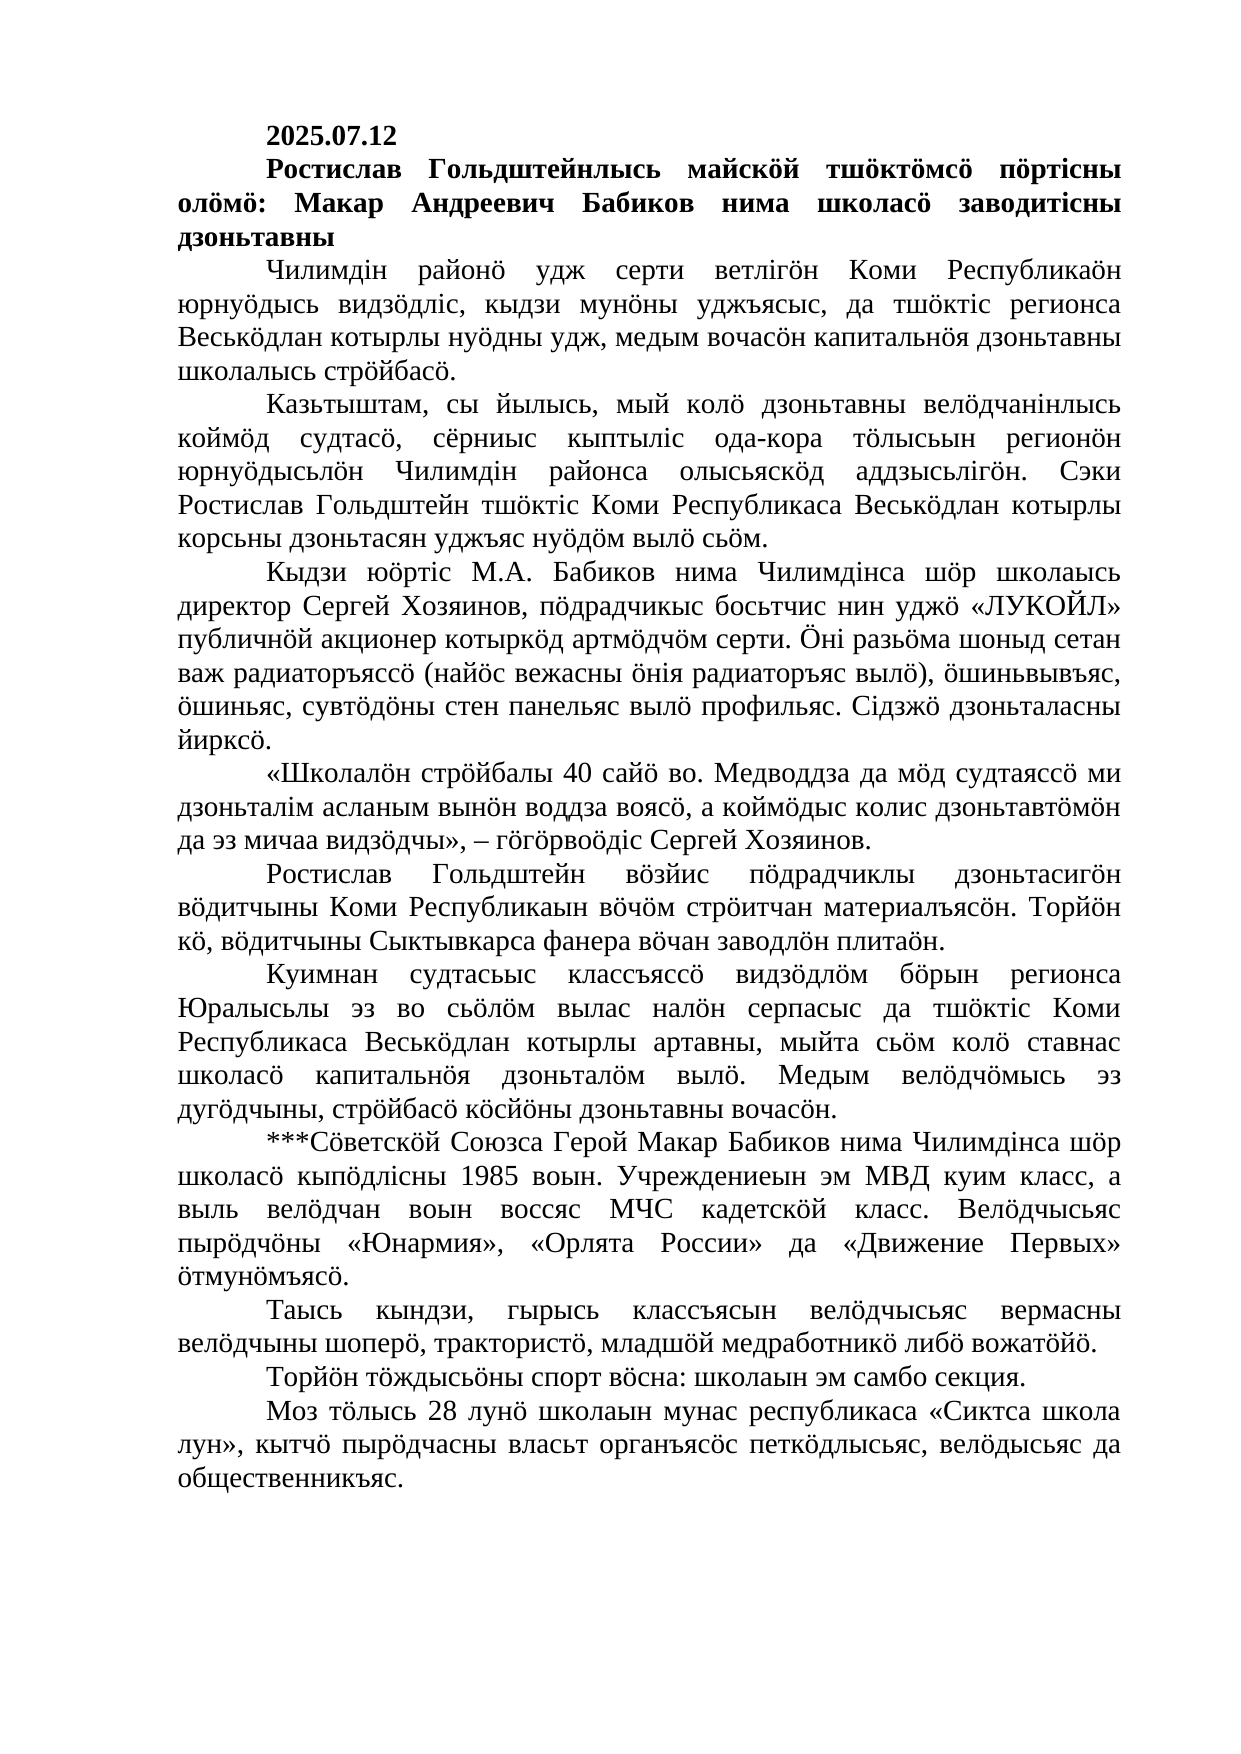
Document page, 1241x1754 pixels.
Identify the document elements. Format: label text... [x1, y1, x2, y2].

text Кыдзи юӧртіс М.А. Бабиков нима Чилимдінса шӧр школаысь директор Сергей Хозяинов, пӧдрадчикыс босьтчис нин уджӧ «ЛУКОЙЛ» публичнӧй акционер котыркӧд артмӧдчӧм серти. Ӧні разьӧма шоныд сетан важ радиаторъяссӧ (найӧс вежасны ӧнія радиаторъяс вылӧ), ӧшиньвывъяс, ӧшиньяс, сувтӧдӧны стен панельяс вылӧ профильяс. Сідзжӧ дзоньталасны йирксӧ. [177, 554, 1122, 755]
text Куимнан судтасьыс классъяссӧ видзӧдлӧм бӧрын регионса Юралысьлы эз во сьӧлӧм вылас налӧн серпасыс да тшӧктіс Коми Республикаса Веськӧдлан котырлы артавны, мыйта сьӧм колӧ ставнас школасӧ капитальнӧя дзоньталӧм вылӧ. Медым велӧдчӧмысь эз дугӧдчыны, стрӧйбасӧ кӧсйӧны дзоньтавны вочасӧн. [177, 957, 1122, 1124]
text Моз тӧлысь 28 лунӧ школаын мунас республикаса «Сиктса школа лун», кытчӧ пырӧдчасны власьт органъясӧс петкӧдлысьяс, велӧдысьяс да общественникъяс. [177, 1393, 1122, 1493]
text Торйӧн тӧждысьӧны спорт вӧсна: школаын эм самбо секция. [177, 1359, 1122, 1393]
text ***Сӧветскӧй Союзса Герой Макар Бабиков нима Чилимдінса шӧр школасӧ кыпӧдлісны 1985 воын. Учреждениеын эм МВД куим класс, а выль велӧдчан воын воссяс МЧС кадетскӧй класс. Велӧдчысьяс пырӧдчӧны «Юнармия», «Орлята России» да «Движение Первых» ӧтмунӧмъясӧ. [177, 1124, 1122, 1292]
text Казьтыштам, сы йылысь, мый колӧ дзоньтавны велӧдчанінлысь коймӧд судтасӧ, сёрниыс кыптыліс ода-кора тӧлысьын регионӧн юрнуӧдысьлӧн Чилимдін районса олысьяскӧд аддзысьлігӧн. Сэки Ростислав Гольдштейн тшӧктіс Коми Республикаса Веськӧдлан котырлы корсьны дзоньтасян уджъяс нуӧдӧм вылӧ сьӧм. [177, 386, 1122, 554]
text 2025.07.12 [177, 118, 1122, 152]
text Ростислав Гольдштейн вӧзйис пӧдрадчиклы дзоньтасигӧн вӧдитчыны Коми Республикаын вӧчӧм стрӧитчан материалъясӧн. Торйӧн кӧ, вӧдитчыны Сыктывкарса фанера вӧчан заводлӧн плитаӧн. [177, 856, 1122, 957]
text Чилимдін районӧ удж серти ветлігӧн Коми Республикаӧн юрнуӧдысь видзӧдліс, кыдзи мунӧны уджъясыс, да тшӧктіс регионса Веськӧдлан котырлы нуӧдны удж, медым вочасӧн капитальнӧя дзоньтавны школалысь стрӧйбасӧ. [177, 252, 1122, 386]
text «Школалӧн стрӧйбалы 40 сайӧ во. Медводдза да мӧд судтаяссӧ ми дзоньталім асланым вынӧн воддза воясӧ, а коймӧдыс колис дзоньтавтӧмӧн да эз мичаа видзӧдчы», – гӧгӧрвоӧдіс Сергей Хозяинов. [177, 755, 1122, 856]
text Таысь кындзи, гырысь классъясын велӧдчысьяс вермасны велӧдчыны шоперӧ, трактористӧ, младшӧй медработникӧ либӧ вожатӧйӧ. [177, 1292, 1122, 1359]
text Ростислав Гольдштейнлысь майскӧй тшӧктӧмсӧ пӧртісны олӧмӧ: Макар Андреевич Бабиков нима школасӧ заводитісны дзоньтавны [177, 152, 1122, 252]
